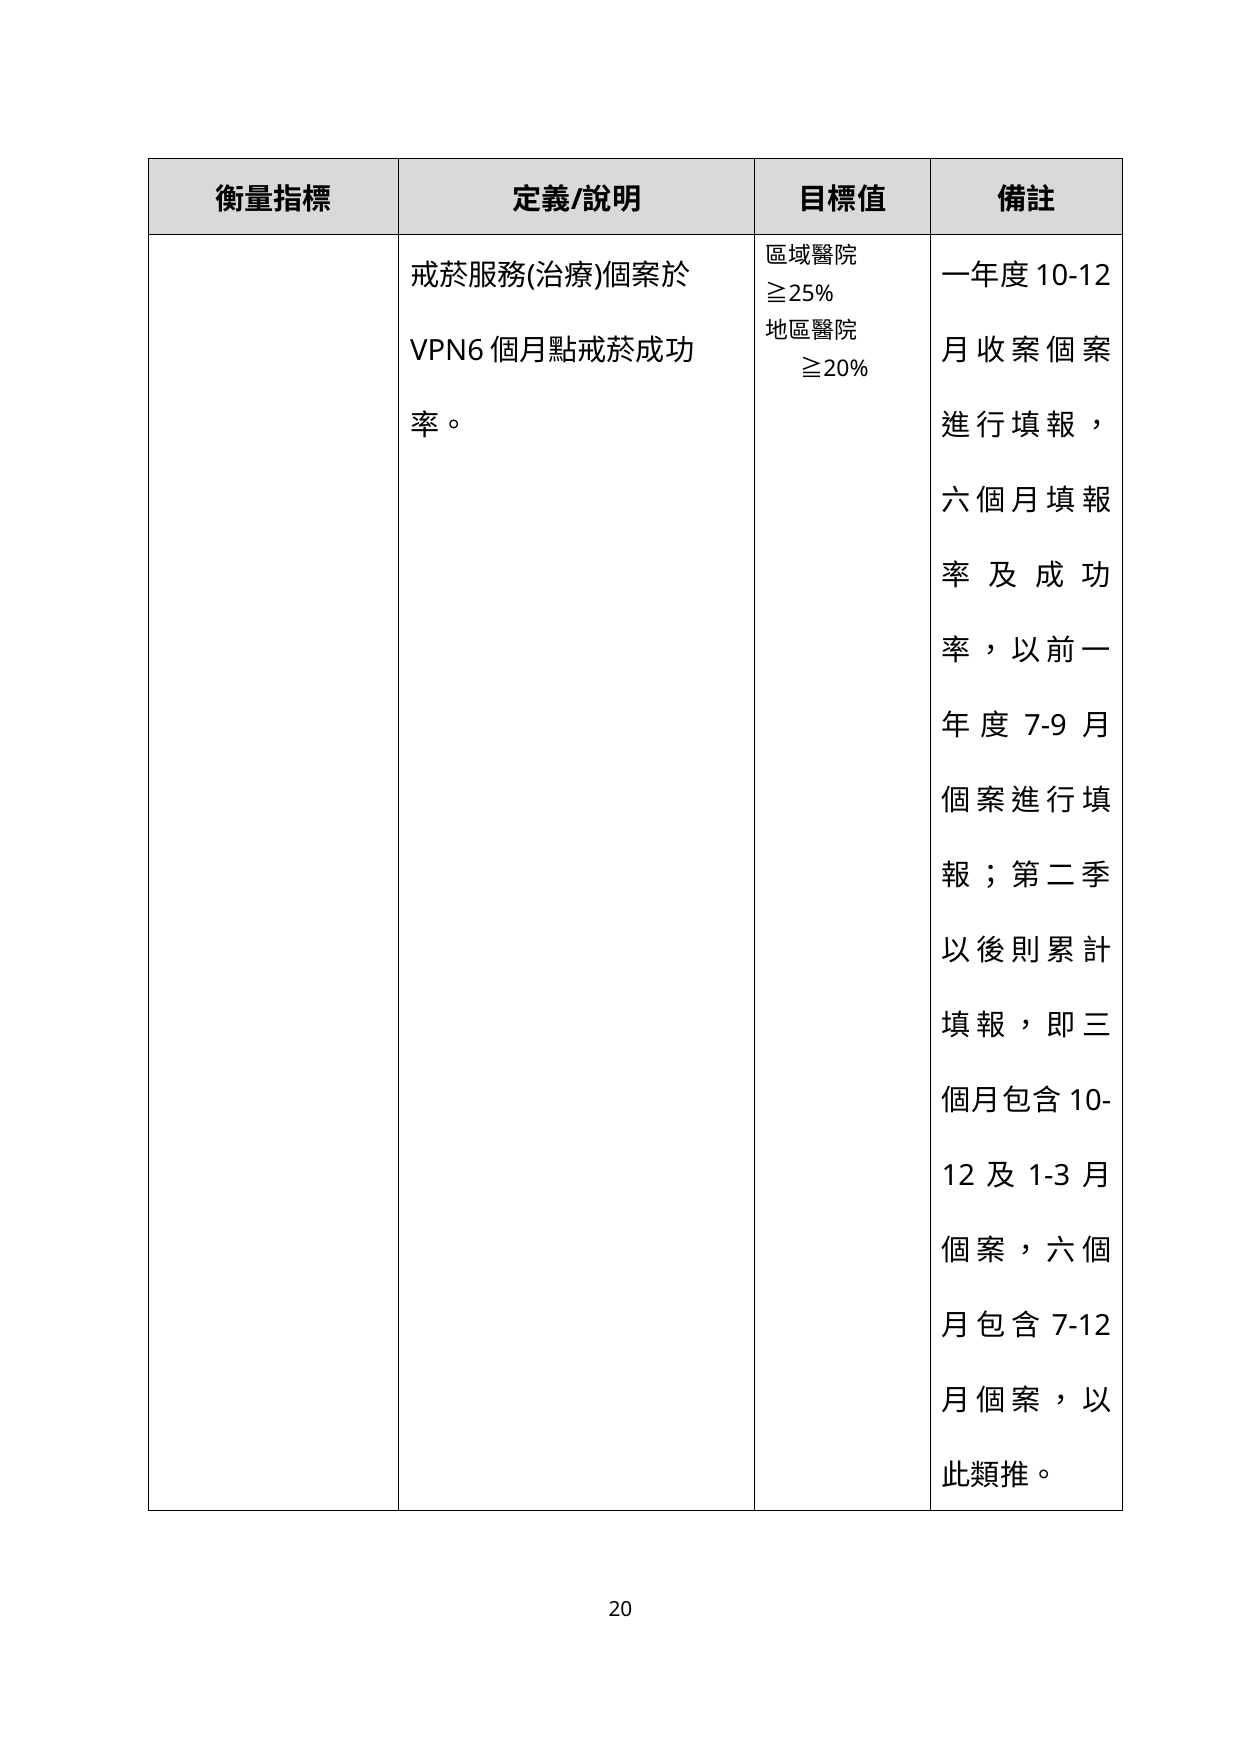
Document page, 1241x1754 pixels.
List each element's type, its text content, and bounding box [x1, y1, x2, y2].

table_cell 一年度10-12月收案個案進行填報，六個月填報率及成功率，以前一年度7-9月個案進行填報；第二季以後則累計填報，即三個月包含10-12及1-3月個案，六個月包含7-12月個案，以此類推。 [931, 235, 1122, 1510]
table_header 衡量指標 [149, 159, 398, 234]
table_header 定義/說明 [399, 159, 754, 234]
table_cell 戒菸服務(治療)個案於VPN6個月點戒菸成功率。 [399, 235, 754, 1510]
table_header 目標值 [755, 159, 930, 234]
table_cell [149, 235, 398, 1510]
table_cell 區域醫院≧25% 地區醫院≧20% [755, 235, 930, 1510]
table_header 備註 [931, 159, 1122, 234]
